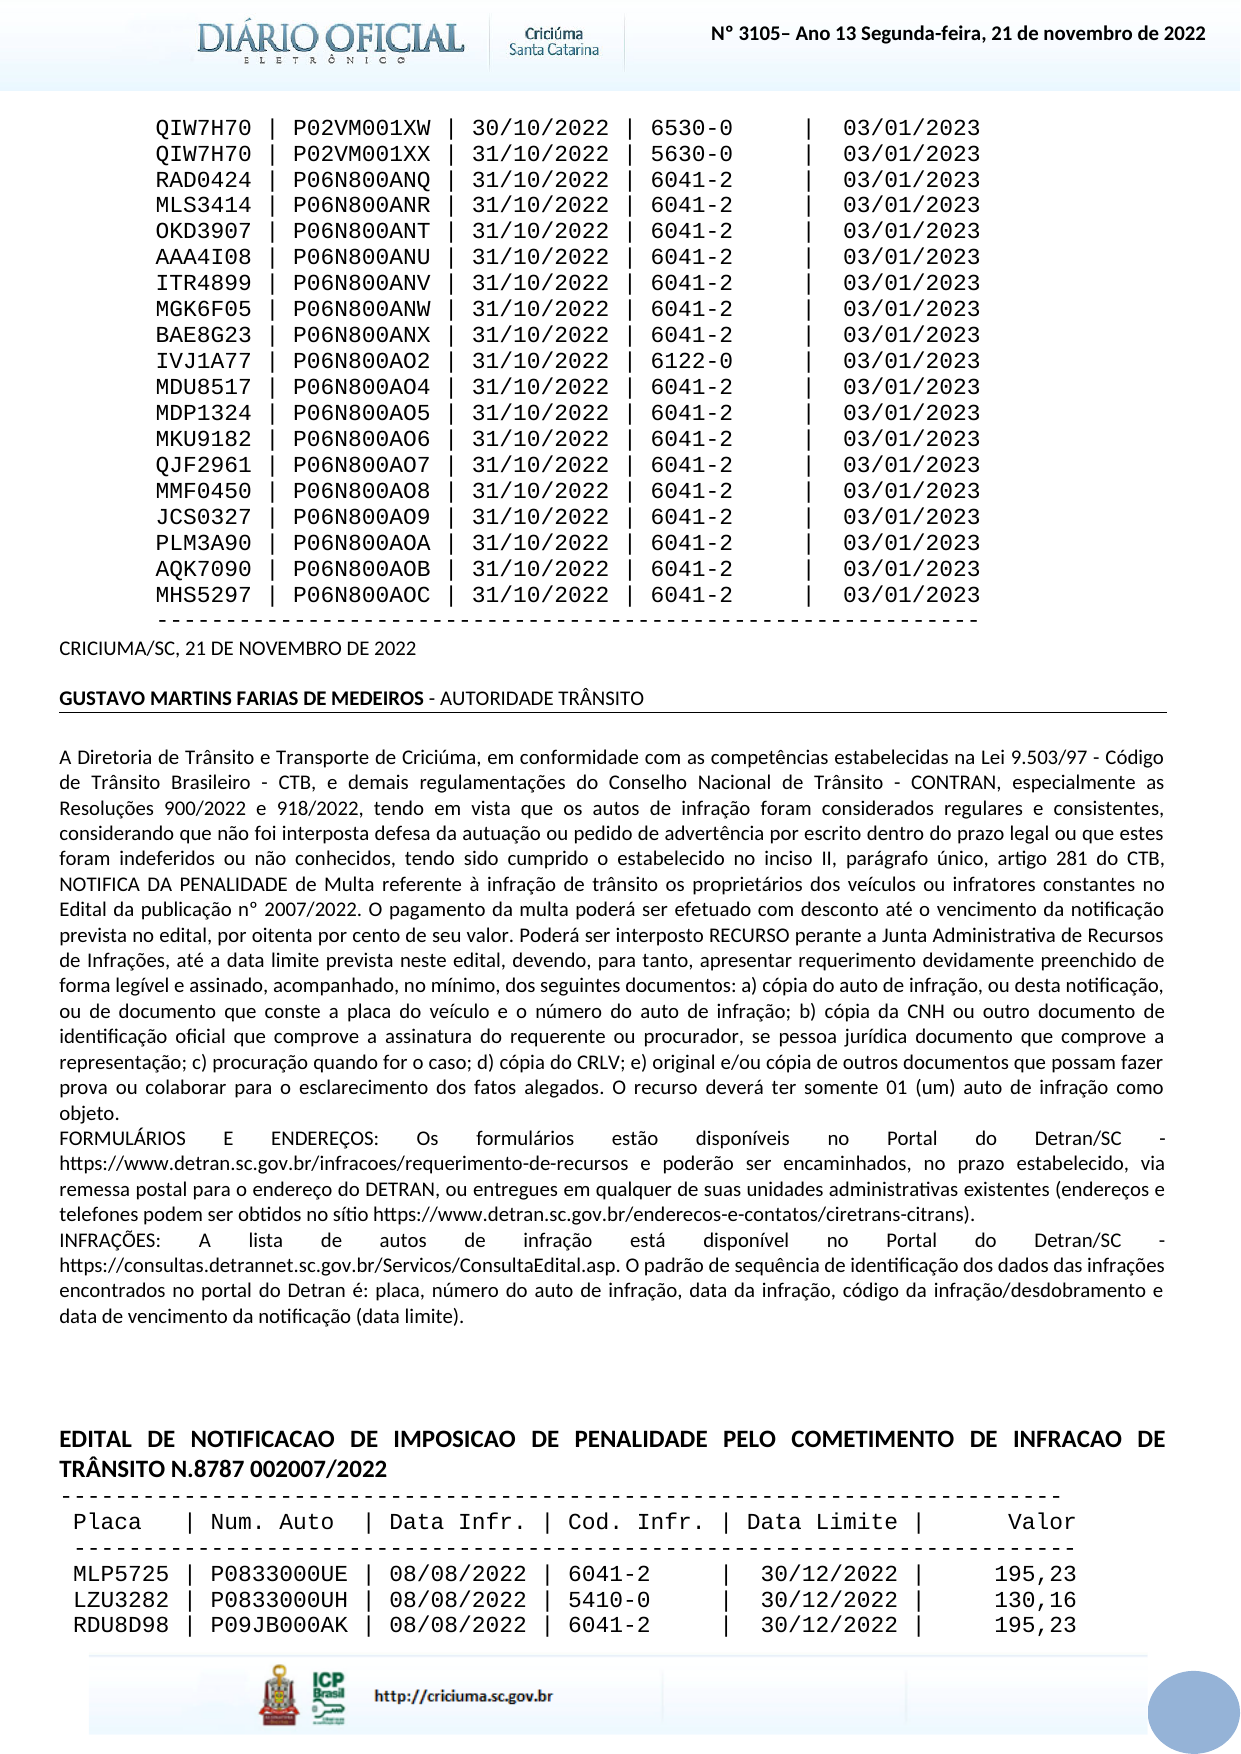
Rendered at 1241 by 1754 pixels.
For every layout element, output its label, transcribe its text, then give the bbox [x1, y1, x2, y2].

text ------------------------------------------------------------ [59, 609, 1167, 635]
text Placa | Num. Auto | Data Infr. | Cod. Infr. | Data Limite | Valor [59, 1510, 1167, 1536]
text MDU8517 | P06N800AO4 | 31/10/2022 | 6041-2 | 03/01/2023 [59, 375, 1167, 401]
text ------------------------------------------------------------------------- [59, 1536, 1167, 1562]
text EDITAL DE NOTIFICACAO DE IMPOSICAO DE PENALIDADE PELO COMETIMENTO DE INFRACAO DE TRÂNSITO N.8787 002007/2022 [59, 1399, 1167, 1484]
text MLP5725 | P0833000UE | 08/08/2022 | 6041-2 | 30/12/2022 | 195,23 [59, 1562, 1167, 1588]
text AQK7090 | P06N800AOB | 31/10/2022 | 6041-2 | 03/01/2023 [59, 557, 1167, 583]
text ------------------------------------------------------------------------- [59, 1484, 1167, 1510]
text BAE8G23 | P06N800ANX | 31/10/2022 | 6041-2 | 03/01/2023 [59, 323, 1167, 349]
text MDP1324 | P06N800AO5 | 31/10/2022 | 6041-2 | 03/01/2023 [59, 401, 1167, 427]
text QIW7H70 | P02VM001XW | 30/10/2022 | 6530-0 | 03/01/2023 [59, 116, 1167, 142]
text AAA4I08 | P06N800ANU | 31/10/2022 | 6041-2 | 03/01/2023 [59, 246, 1167, 272]
text GUSTAVO MARTINS FARIAS DE MEDEIROS - AUTORIDADE TRÂNSITO [59, 661, 1167, 712]
text FORMULÁRIOS E ENDEREÇOS: Os formulários estão disponíveis no Portal do Detran/SC - https://www.detran.sc.gov.br/infracoes/requerimento-de-recursos e poderão ser encaminhados, no prazo estabelecido, via remessa postal para o endereço do DETRAN, ou entregues em qualquer de suas unidades administrativas existentes (endereços e telefones podem ser obtidos no sítio https://www.detran.sc.gov.br/enderecos-e-contatos/ciretrans-citrans). [59, 1125, 1167, 1227]
text QIW7H70 | P02VM001XX | 31/10/2022 | 5630-0 | 03/01/2023 [59, 142, 1167, 168]
text CRICIUMA/SC, 21 DE NOVEMBRO DE 2022 [59, 635, 1167, 661]
text MHS5297 | P06N800AOC | 31/10/2022 | 6041-2 | 03/01/2023 [59, 583, 1167, 609]
text PLM3A90 | P06N800AOA | 31/10/2022 | 6041-2 | 03/01/2023 [59, 531, 1167, 557]
text OKD3907 | P06N800ANT | 31/10/2022 | 6041-2 | 03/01/2023 [59, 220, 1167, 246]
text MLS3414 | P06N800ANR | 31/10/2022 | 6041-2 | 03/01/2023 [59, 194, 1167, 220]
text IVJ1A77 | P06N800AO2 | 31/10/2022 | 6122-0 | 03/01/2023 [59, 349, 1167, 375]
text MMF0450 | P06N800AO8 | 31/10/2022 | 6041-2 | 03/01/2023 [59, 479, 1167, 505]
text A Diretoria de Trânsito e Transporte de Criciúma, em conformidade com as competências estabelecidas na Lei 9.503/97 - Código de Trânsito Brasileiro - CTB, e demais regulamentações do Conselho Nacional de Trânsito - CONTRAN, especialmente as Resoluções 900/2022 e 918/2022, tendo em vista que os autos de infração foram considerados regulares e consistentes, considerando que não foi interposta defesa da autuação ou pedido de advertência por escrito dentro do prazo legal ou que estes foram indeferidos ou não conhecidos, tendo sido cumprido o estabelecido no inciso II, parágrafo único, artigo 281 do CTB, NOTIFICA DA PENALIDADE de Multa referente à infração de trânsito os proprietários dos veículos ou infratores constantes no Edital da publicação nº 2007/2022. O pagamento da multa poderá ser efetuado com desconto até o vencimento da notificação prevista no edital, por oitenta por cento de seu valor. Poderá ser interposto RECURSO perante a Junta Administrativa de Recursos de Infrações, até a data limite prevista neste edital, devendo, para tanto, apresentar requerimento devidamente preenchido de forma legível e assinado, acompanhado, no mínimo, dos seguintes documentos: a) cópia do auto de infração, ou desta notificação, ou de documento que conste a placa do veículo e o número do auto de infração; b) cópia da CNH ou outro documento de identificação oficial que comprove a assinatura do requerente ou procurador, se pessoa jurídica documento que comprove a representação; c) procuração quando for o caso; d) cópia do CRLV; e) original e/ou cópia de outros documentos que possam fazer prova ou colaborar para o esclarecimento dos fatos alegados. O recurso deverá ter somente 01 (um) auto de infração como objeto. [59, 744, 1167, 1125]
text RDU8D98 | P09JB000AK | 08/08/2022 | 6041-2 | 30/12/2022 | 195,23 [59, 1614, 1167, 1640]
text ITR4899 | P06N800ANV | 31/10/2022 | 6041-2 | 03/01/2023 [59, 272, 1167, 298]
text RAD0424 | P06N800ANQ | 31/10/2022 | 6041-2 | 03/01/2023 [59, 168, 1167, 194]
text QJF2961 | P06N800AO7 | 31/10/2022 | 6041-2 | 03/01/2023 [59, 453, 1167, 479]
text MGK6F05 | P06N800ANW | 31/10/2022 | 6041-2 | 03/01/2023 [59, 298, 1167, 323]
text JCS0327 | P06N800AO9 | 31/10/2022 | 6041-2 | 03/01/2023 [59, 505, 1167, 531]
text MKU9182 | P06N800AO6 | 31/10/2022 | 6041-2 | 03/01/2023 [59, 427, 1167, 453]
text INFRAÇÕES: A lista de autos de infração está disponível no Portal do Detran/SC - https://consultas.detrannet.sc.gov.br/Servicos/ConsultaEdital.asp. O padrão de sequência de identificação dos dados das infrações encontrados no portal do Detran é: placa, número do auto de infração, data da infração, código da infração/desdobramento e data de vencimento da notificação (data limite). [59, 1227, 1167, 1328]
text LZU3282 | P0833000UH | 08/08/2022 | 5410-0 | 30/12/2022 | 130,16 [59, 1588, 1167, 1614]
